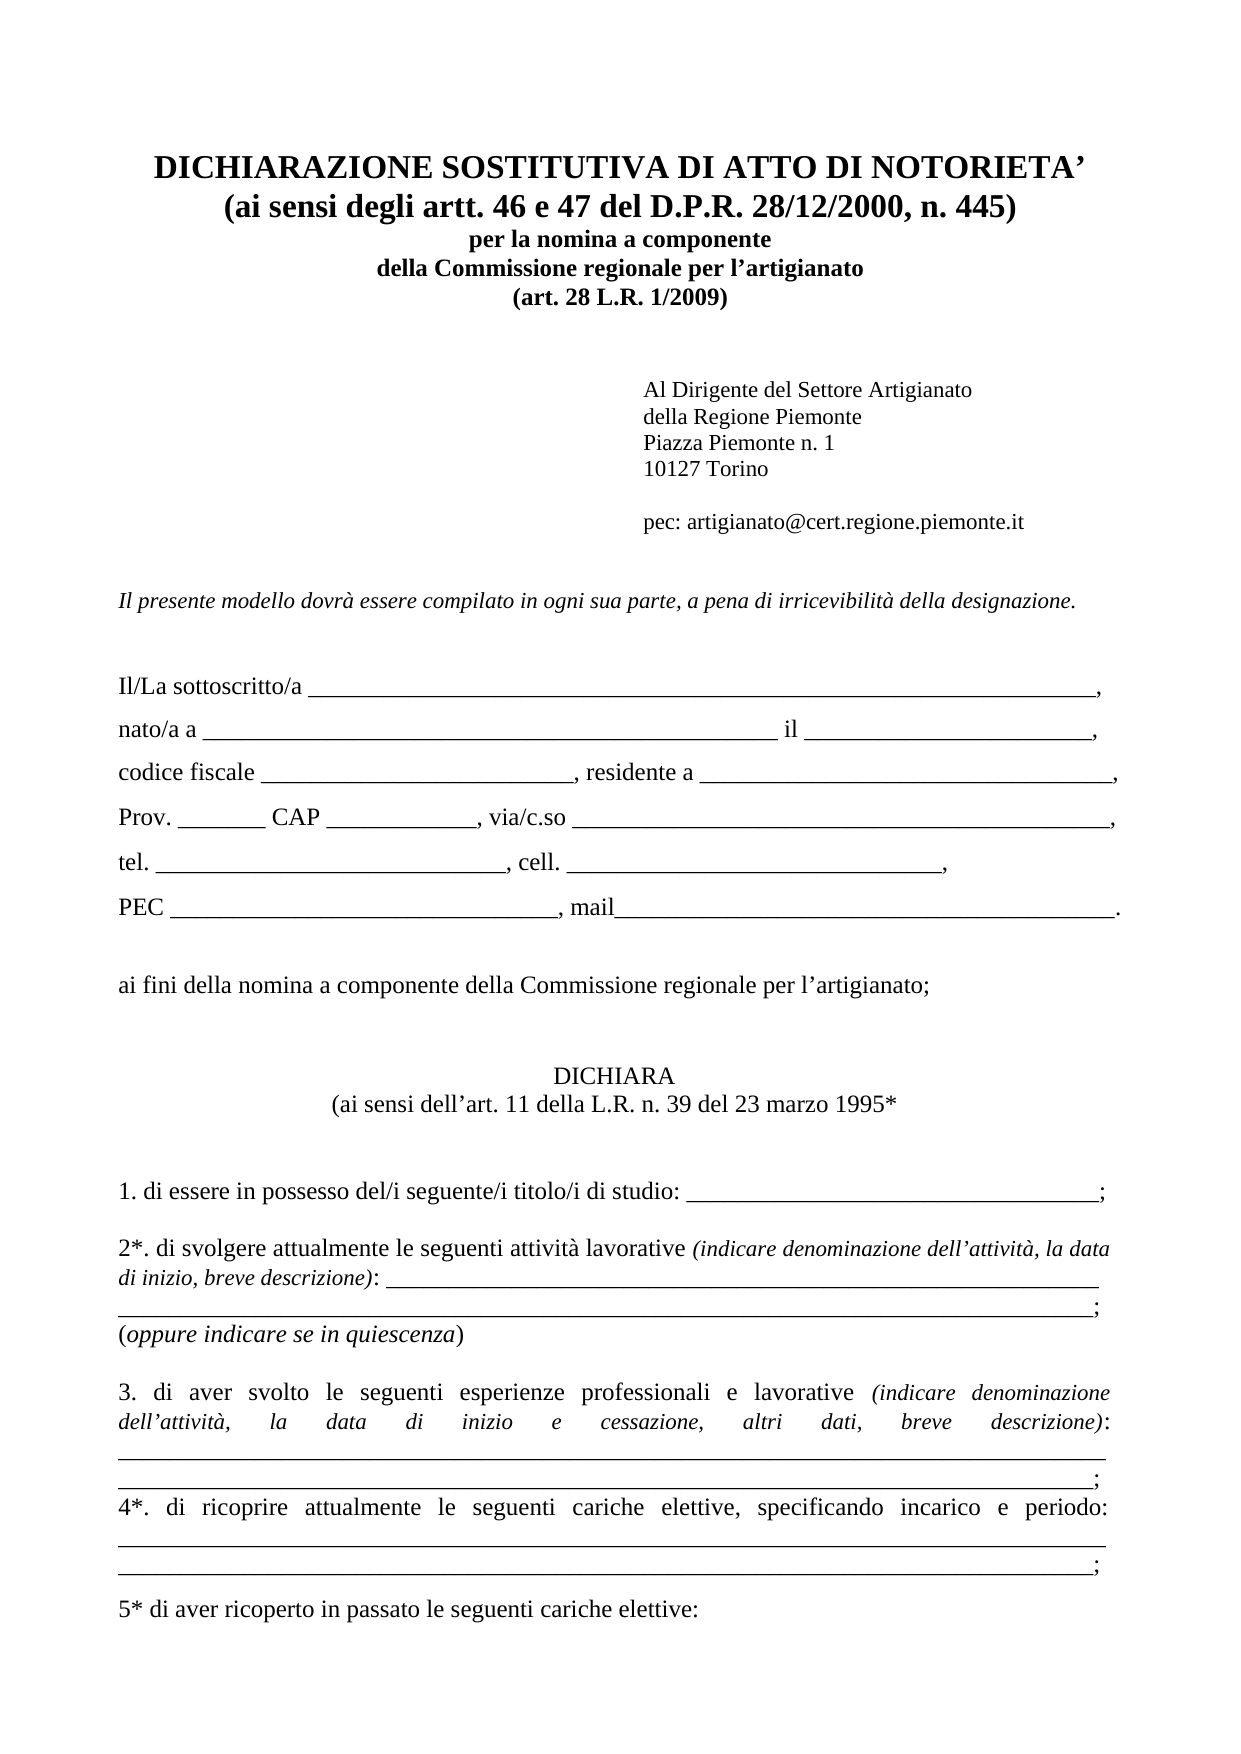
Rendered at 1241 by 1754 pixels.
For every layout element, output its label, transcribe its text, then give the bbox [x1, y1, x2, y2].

text della Commissione regionale per l’artigianato [118, 253, 1122, 282]
text della Regione Piemonte [118, 403, 1122, 429]
text 10127 Torino [118, 455, 1122, 482]
text nato/a a ______________________________________________ il _______________________, [118, 714, 1111, 743]
text (ai sensi dell’art. 11 della L.R. n. 39 del 23 marzo 1995* [118, 1089, 1110, 1118]
text 5* di aver ricoperto in passato le seguenti cariche elettive: [118, 1594, 1110, 1623]
text 3. di aver svolto le seguenti esperienze professionali e lavorative (indicare denominazione dell’attività, la data di inizio e cessazione, altri dati, breve descrizione): _____________________________________________________________________________________________________________________________________________________________; [118, 1377, 1110, 1492]
text 4*. di ricoprire attualmente le seguenti cariche elettive, specificando incarico e periodo: _____________________________________________________________________________________________________________________________________________________________; [118, 1492, 1110, 1578]
text Prov. _______ CAP ____________, via/c.so ___________________________________________, [118, 802, 1122, 831]
text ______________________________________________________________________________; [118, 1291, 1110, 1319]
text Piazza Piemonte n. 1 [118, 429, 1122, 455]
text (art. 28 L.R. 1/2009) [118, 282, 1122, 311]
text ai fini della nomina a componente della Commissione regionale per l’artigianato; [118, 970, 1110, 999]
text pec: artigianato@cert.regione.piemonte.it [118, 508, 1122, 534]
text Al Dirigente del Settore Artigianato [118, 376, 1122, 403]
text DICHIARA [118, 1061, 1110, 1089]
text tel. ____________________________, cell. ______________________________, [118, 847, 1122, 876]
text (ai sensi degli artt. 46 e 47 del D.P.R. 28/12/2000, n. 445) [118, 186, 1122, 224]
text Il/La sottoscritto/a _______________________________________________________________, [118, 671, 1111, 700]
text 2*. di svolgere attualmente le seguenti attività lavorative (indicare denominazione dell’attività, la data di inizio, breve descrizione): _________________________________________________________ [118, 1233, 1110, 1291]
text PEC _______________________________, mail________________________________________. [118, 892, 1122, 921]
text Il presente modello dovrà essere compilato in ogni sua parte, a pena di irricevibilità della designazione. [118, 587, 1122, 613]
text per la nomina a componente [118, 224, 1122, 253]
text codice fiscale _________________________, residente a _________________________________, [118, 757, 1122, 786]
text 1. di essere in possesso del/i seguente/i titolo/i di studio: _________________________________; [118, 1176, 1110, 1204]
text DICHIARAZIONE SOSTITUTIVA DI ATTO DI NOTORIETA’ [118, 148, 1122, 186]
text (oppure indicare se in quiescenza) [118, 1319, 1110, 1348]
